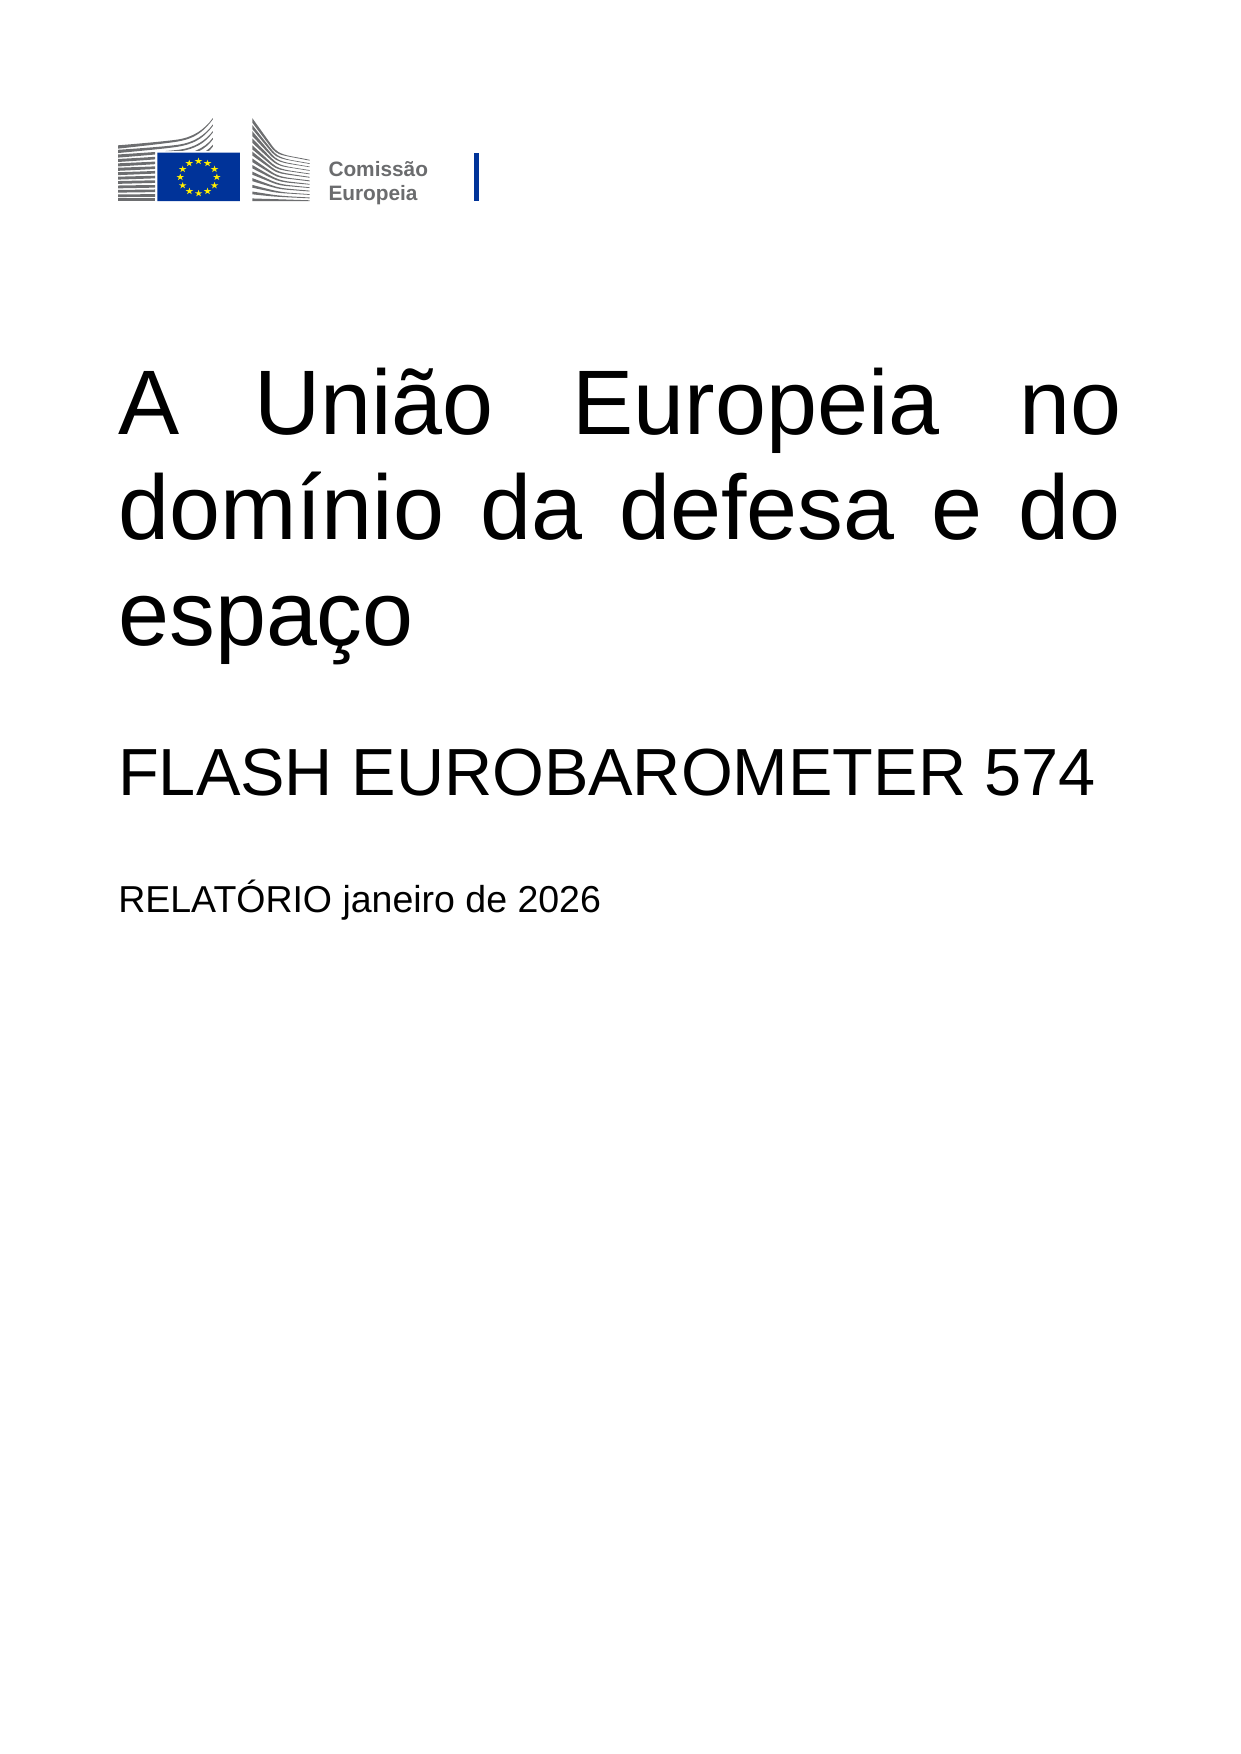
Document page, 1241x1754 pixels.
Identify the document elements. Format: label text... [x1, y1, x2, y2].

text RELATÓRIO janeiro de 2026 [118, 878, 1122, 921]
text FLASH EUROBAROMETER 574 [118, 733, 1122, 809]
text A União Europeia no domínio da defesa e do espaço [118, 348, 1122, 664]
